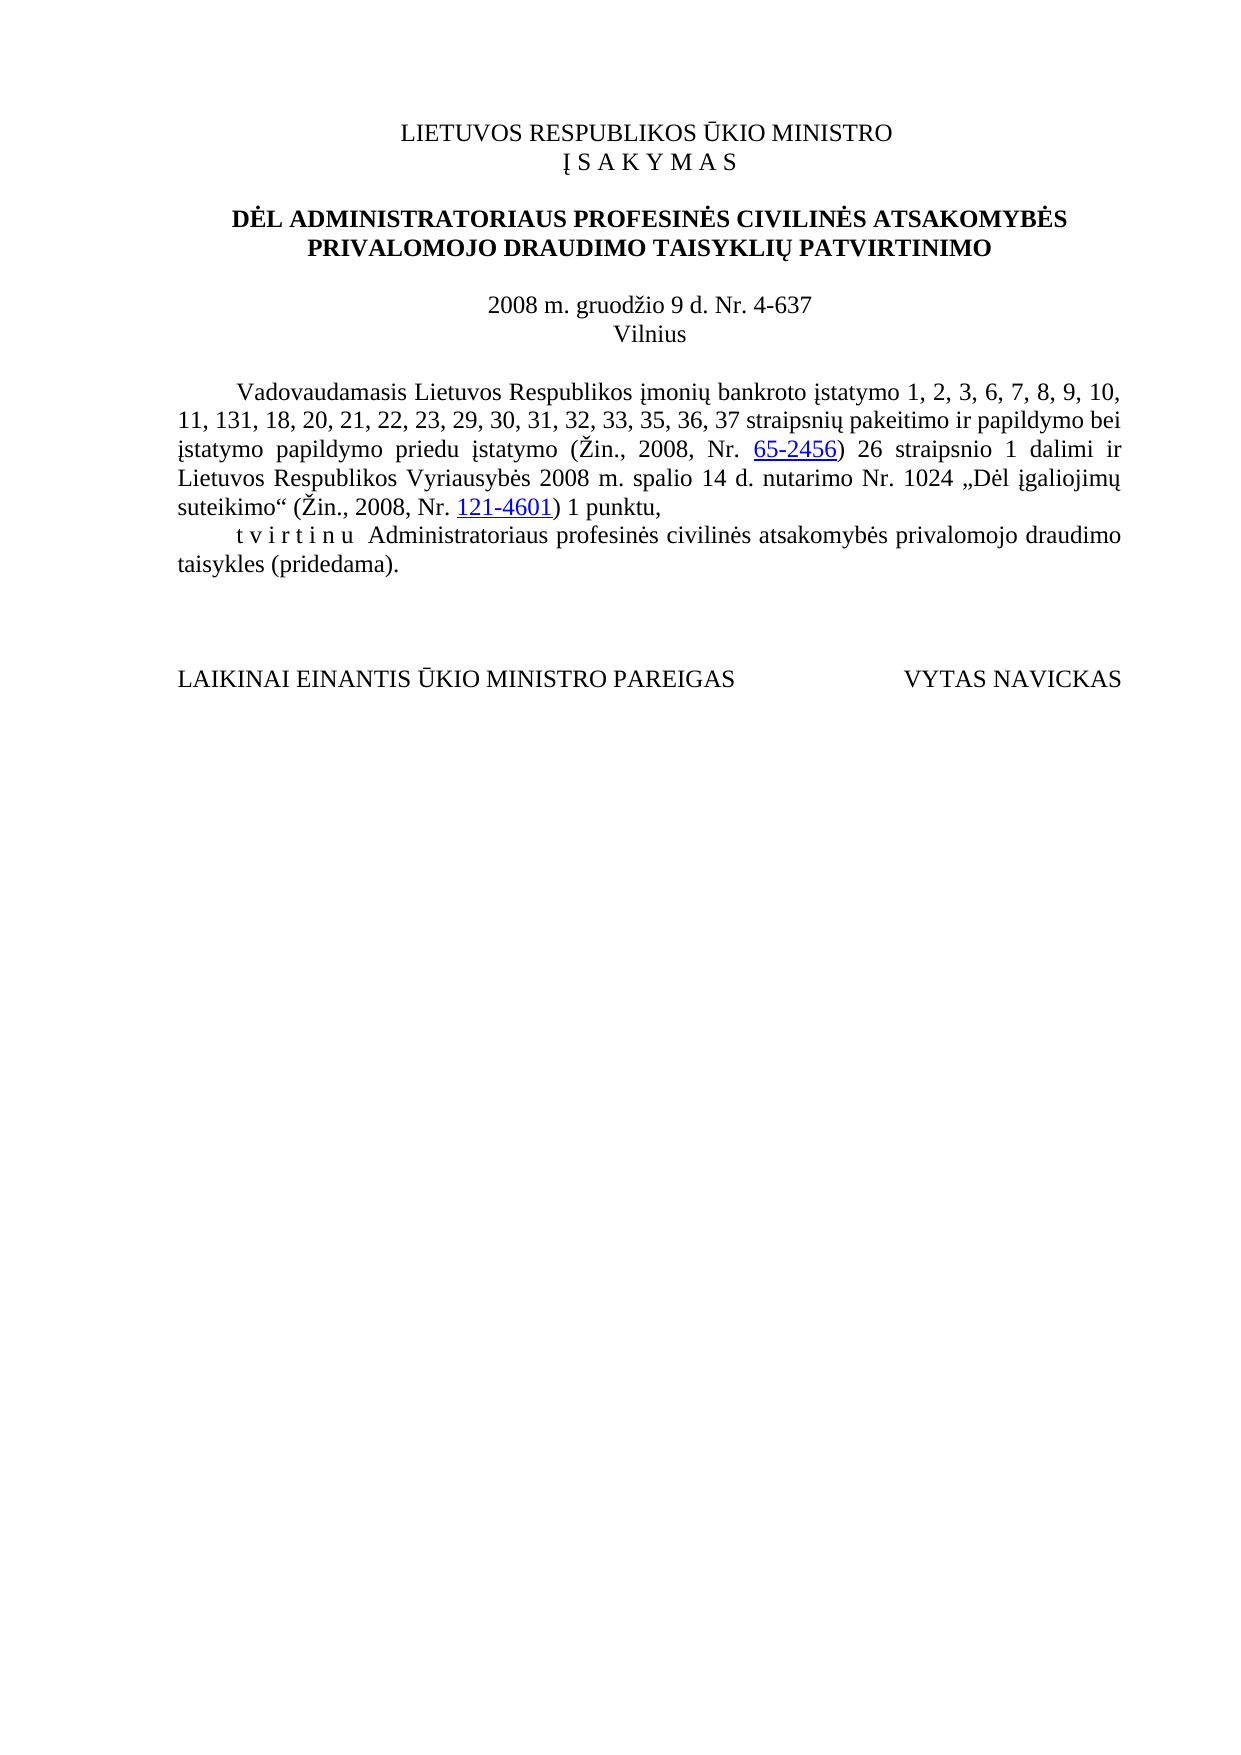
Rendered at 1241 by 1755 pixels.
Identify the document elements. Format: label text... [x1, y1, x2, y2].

text Vilnius [177, 319, 1122, 348]
text LAIKINAI EINANTIS ŪKIO MINISTRO PAREIGAS VYTAS NAVICKAS [177, 664, 1122, 693]
text DĖL ADMINISTRATORIAUS PROFESINĖS CIVILINĖS ATSAKOMYBĖS PRIVALOMOJO DRAUDIMO TAISYKLIŲ PATVIRTINIMO [177, 204, 1122, 262]
text Vadovaudamasis Lietuvos Respublikos įmonių bankroto įstatymo 1, 2, 3, 6, 7, 8, 9, 10, 11, 131, 18, 20, 21, 22, 23, 29, 30, 31, 32, 33, 35, 36, 37 straipsnių pakeitimo ir papildymo bei įstatymo papildymo priedu įstatymo (Žin., 2008, Nr. 65-2456) 26 straipsnio 1 dalimi ir Lietuvos Respublikos Vyriausybės 2008 m. spalio 14 d. nutarimo Nr. 1024 „Dėl įgaliojimų suteikimo“ (Žin., 2008, Nr. 121-4601) 1 punktu, [177, 377, 1122, 521]
text tvirtinu Administratoriaus profesinės civilinės atsakomybės privalomojo draudimo taisykles (pridedama). [177, 521, 1122, 578]
text 2008 m. gruodžio 9 d. Nr. 4-637 [177, 291, 1122, 319]
text LIETUVOS RESPUBLIKOS ŪKIO MINISTRO [177, 118, 1122, 147]
text ĮSAKYMAS [177, 147, 1122, 176]
